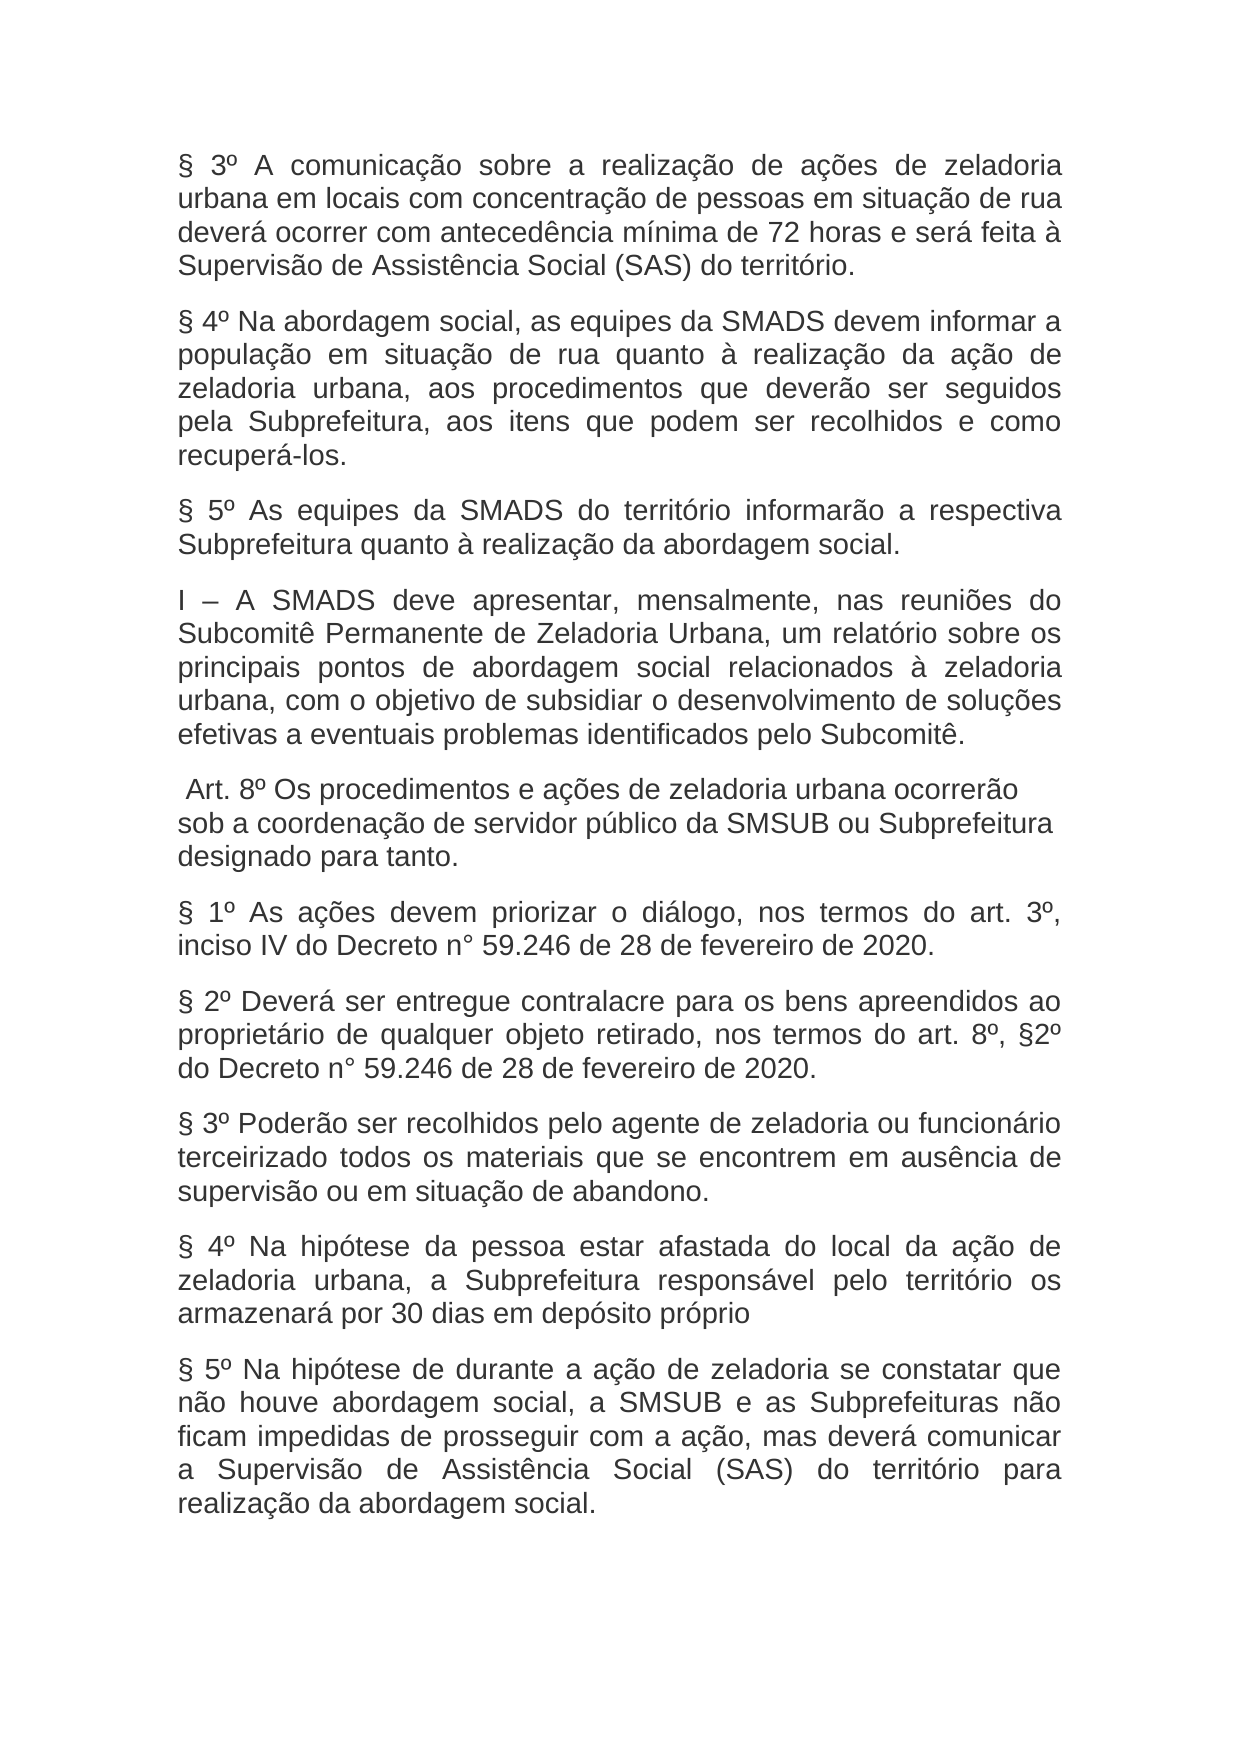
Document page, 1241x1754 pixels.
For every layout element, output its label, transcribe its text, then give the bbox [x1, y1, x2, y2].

text § 1º As ações devem priorizar o diálogo, nos termos do art. 3º, inciso IV do Decreto n° 59.246 de 28 de fevereiro de 2020. [177, 895, 1063, 962]
text § 4º Na abordagem social, as equipes da SMADS devem informar a população em situação de rua quanto à realização da ação de zeladoria urbana, aos procedimentos que deverão ser seguidos pela Subprefeitura, aos itens que podem ser recolhidos e como recuperá-los. [177, 304, 1063, 471]
text § 2º Deverá ser entregue contralacre para os bens apreendidos ao proprietário de qualquer objeto retirado, nos termos do art. 8º, §2º do Decreto n° 59.246 de 28 de fevereiro de 2020. [177, 984, 1063, 1084]
text § 5º As equipes da SMADS do território informarão a respectiva Subprefeitura quanto à realização da abordagem social. [177, 493, 1063, 561]
text § 4º Na hipótese da pessoa estar afastada do local da ação de zeladoria urbana, a Subprefeitura responsável pelo território os armazenará por 30 dias em depósito próprio [177, 1229, 1063, 1330]
text § 3º Poderão ser recolhidos pelo agente de zeladoria ou funcionário terceirizado todos os materiais que se encontrem em ausência de supervisão ou em situação de abandono. [177, 1106, 1063, 1207]
text I – A SMADS deve apresentar, mensalmente, nas reuniões do Subcomitê Permanente de Zeladoria Urbana, um relatório sobre os principais pontos de abordagem social relacionados à zeladoria urbana, com o objetivo de subsidiar o desenvolvimento de soluções efetivas a eventuais problemas identificados pelo Subcomitê. [177, 582, 1063, 750]
text § 5º Na hipótese de durante a ação de zeladoria se constatar que não houve abordagem social, a SMSUB e as Subprefeituras não ficam impedidas de prosseguir com a ação, mas deverá comunicar a Supervisão de Assistência Social (SAS) do território para realização da abordagem social. [177, 1352, 1063, 1519]
text Art. 8º Os procedimentos e ações de zeladoria urbana ocorrerão sob a coordenação de servidor público da SMSUB ou Subprefeitura designado para tanto. [177, 772, 1063, 873]
text § 3º A comunicação sobre a realização de ações de zeladoria urbana em locais com concentração de pessoas em situação de rua deverá ocorrer com antecedência mínima de 72 horas e será feita à Supervisão de Assistência Social (SAS) do território. [177, 148, 1063, 282]
